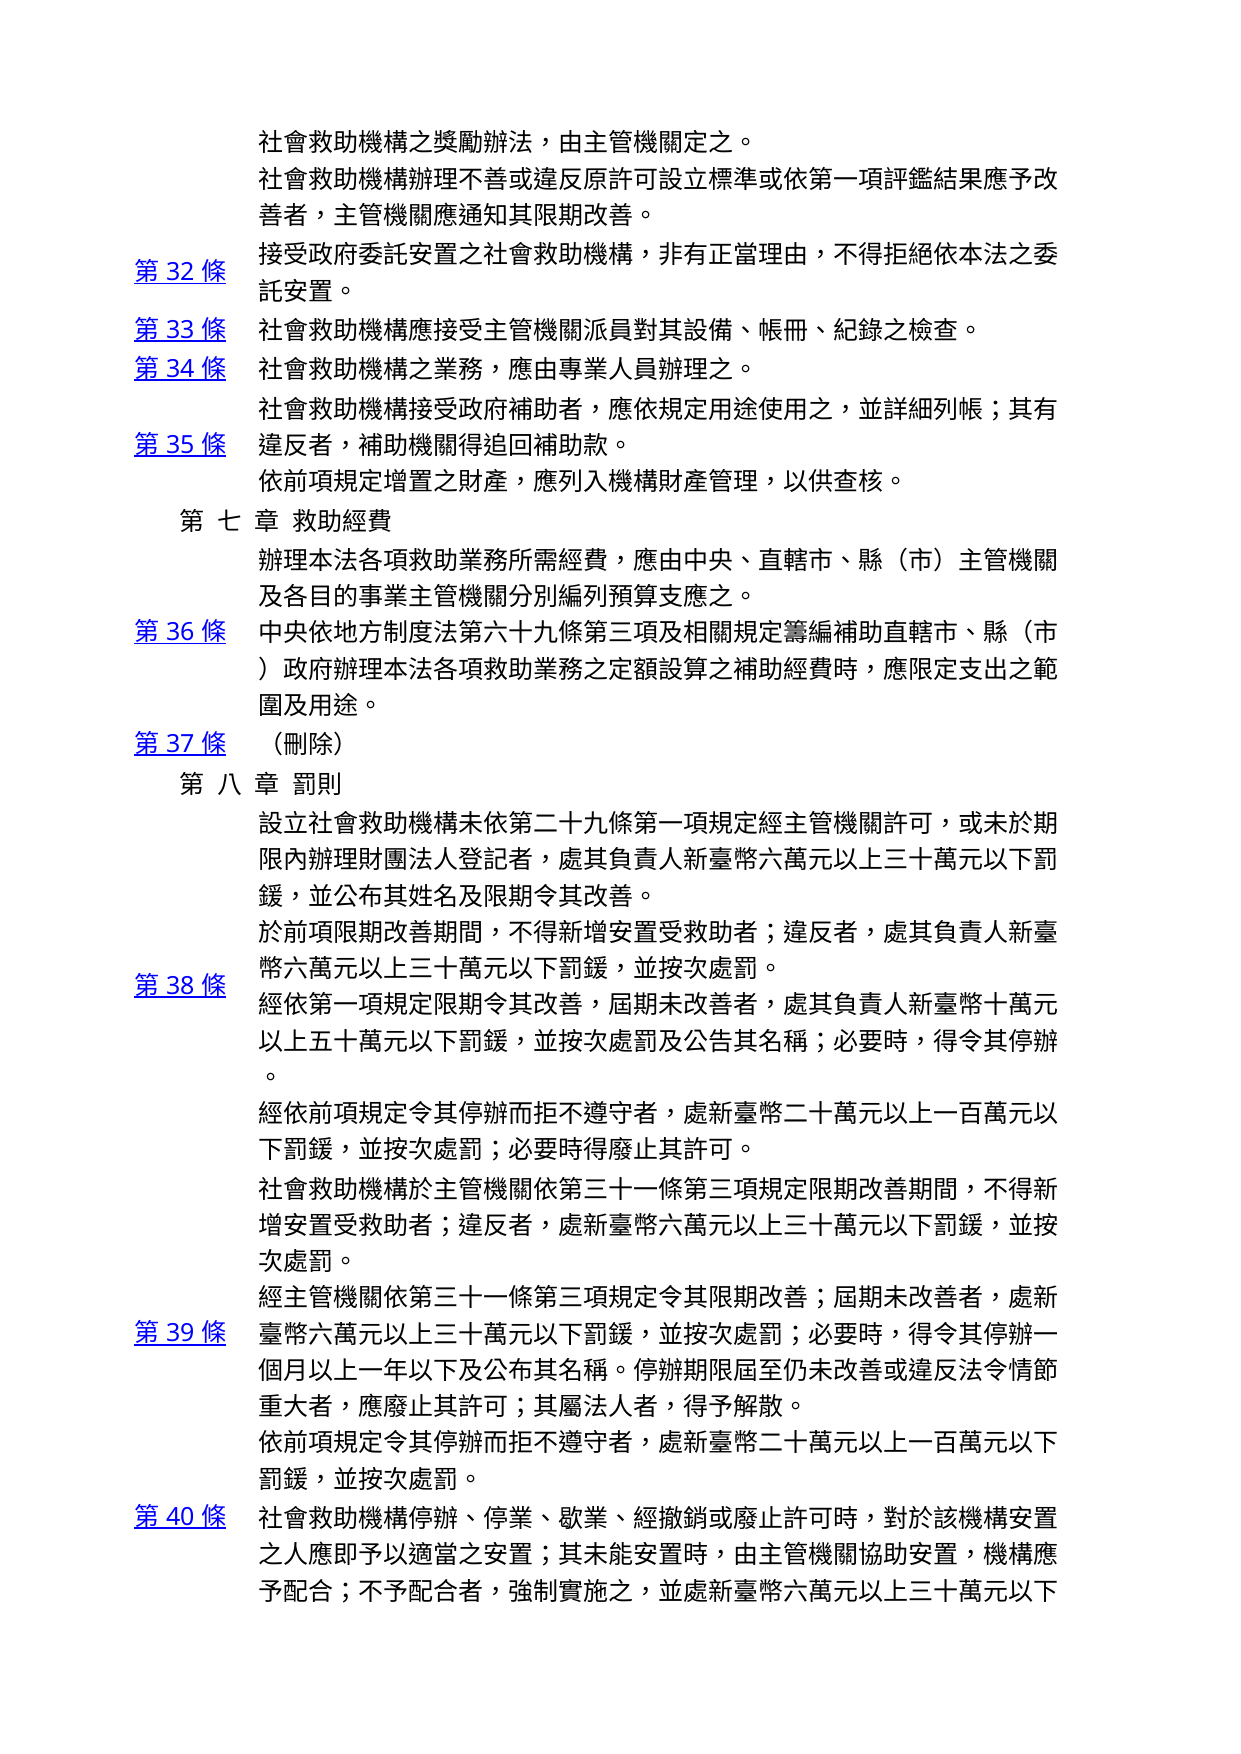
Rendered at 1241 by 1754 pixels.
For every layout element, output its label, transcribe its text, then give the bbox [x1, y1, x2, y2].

table_cell 社會救助機構於主管機關依第三十一條第三項規定限期改善期間，不得新 增安置受救助者；違反者，處新臺幣六萬元以上三十萬元以下罰鍰，並按 次處罰。 經主管機關依第三十一條第三項規定令其限期改善；屆期未改善者，處新 臺幣六萬元以上三十萬元以下罰鍰，並按次處罰；必要時，得令其停辦一 個月以上一年以下及公布其名稱。停辦期限屆至仍未改善或違反法令情節 重大者，應廢止其許可；其屬法人者，得予解散。 依前項規定令其停辦而拒不遵守者，處新臺幣二十萬元以上一百萬元以下 罰鍰，並按次處罰。 [257, 1168, 1065, 1497]
table_cell 設立社會救助機構未依第二十九條第一項規定經主管機關許可，或未於期 限內辦理財團法人登記者，處其負責人新臺幣六萬元以上三十萬元以下罰 鍰，並公布其姓名及限期令其改善。 於前項限期改善期間，不得新增安置受救助者；違反者，處其負責人新臺 幣六萬元以上三十萬元以下罰鍰，並按次處罰。 經依第一項規定限期令其改善，屆期未改善者，處其負責人新臺幣十萬元 以上五十萬元以下罰鍰，並按次處罰及公告其名稱；必要時，得令其停辦 。 經依前項規定令其停辦而拒不遵守者，處新臺幣二十萬元以上一百萬元以 下罰鍰，並按次處罰；必要時得廢止其許可。 [257, 802, 1065, 1167]
table_cell 第 36 條 [133, 539, 253, 723]
table_cell 社會救助機構停辦、停業、歇業、經撤銷或廢止許可時，對於該機構安置 之人應即予以適當之安置；其未能安置時，由主管機關協助安置，機構應 予配合；不予配合者，強制實施之，並處新臺幣六萬元以上三十萬元以下 [257, 1497, 1065, 1609]
table_cell 第 32 條 [133, 233, 253, 309]
table_cell 第 七 章 救助經費 [133, 499, 1065, 539]
table_cell 社會救助機構之獎勵辦法，由主管機關定之。 社會救助機構辦理不善或違反原許可設立標準或依第一項評鑑結果應予改 善者，主管機關應通知其限期改善。 [257, 121, 1065, 233]
table_cell [122, 120, 1065, 1610]
table_cell 社會救助機構接受政府補助者，應依規定用途使用之，並詳細列帳；其有 違反者，補助機關得追回補助款。 依前項規定增置之財產，應列入機構財產管理，以供查核。 [257, 388, 1065, 499]
table_header [1069, 118, 1122, 1612]
table_cell 第 33 條 [133, 309, 253, 348]
table_cell 第 34 條 [133, 348, 253, 387]
table_cell 第 40 條 [133, 1497, 253, 1609]
table_cell 接受政府委託安置之社會救助機構，非有正當理由，不得拒絕依本法之委 託安置。 [257, 233, 1065, 309]
table_cell 第 39 條 [133, 1168, 253, 1497]
table_cell [133, 121, 253, 233]
table_cell 第 35 條 [133, 388, 253, 499]
table_cell 社會救助機構之業務，應由專業人員辦理之。 [257, 348, 1065, 387]
table_header [118, 118, 1069, 1612]
table_cell 第 38 條 [133, 802, 253, 1167]
table_cell 第 八 章 罰則 [133, 763, 1065, 802]
table_cell （刪除） [257, 723, 1065, 762]
table_cell 第 37 條 [133, 723, 253, 762]
table_cell 社會救助機構應接受主管機關派員對其設備、帳冊、紀錄之檢查。 [257, 309, 1065, 348]
table_cell 辦理本法各項救助業務所需經費，應由中央、直轄市、縣（市）主管機關 及各目的事業主管機關分別編列預算支應之。 中央依地方制度法第六十九條第三項及相關規定籌編補助直轄市、縣（市 ）政府辦理本法各項救助業務之定額設算之補助經費時，應限定支出之範 圍及用途。 [257, 539, 1065, 723]
